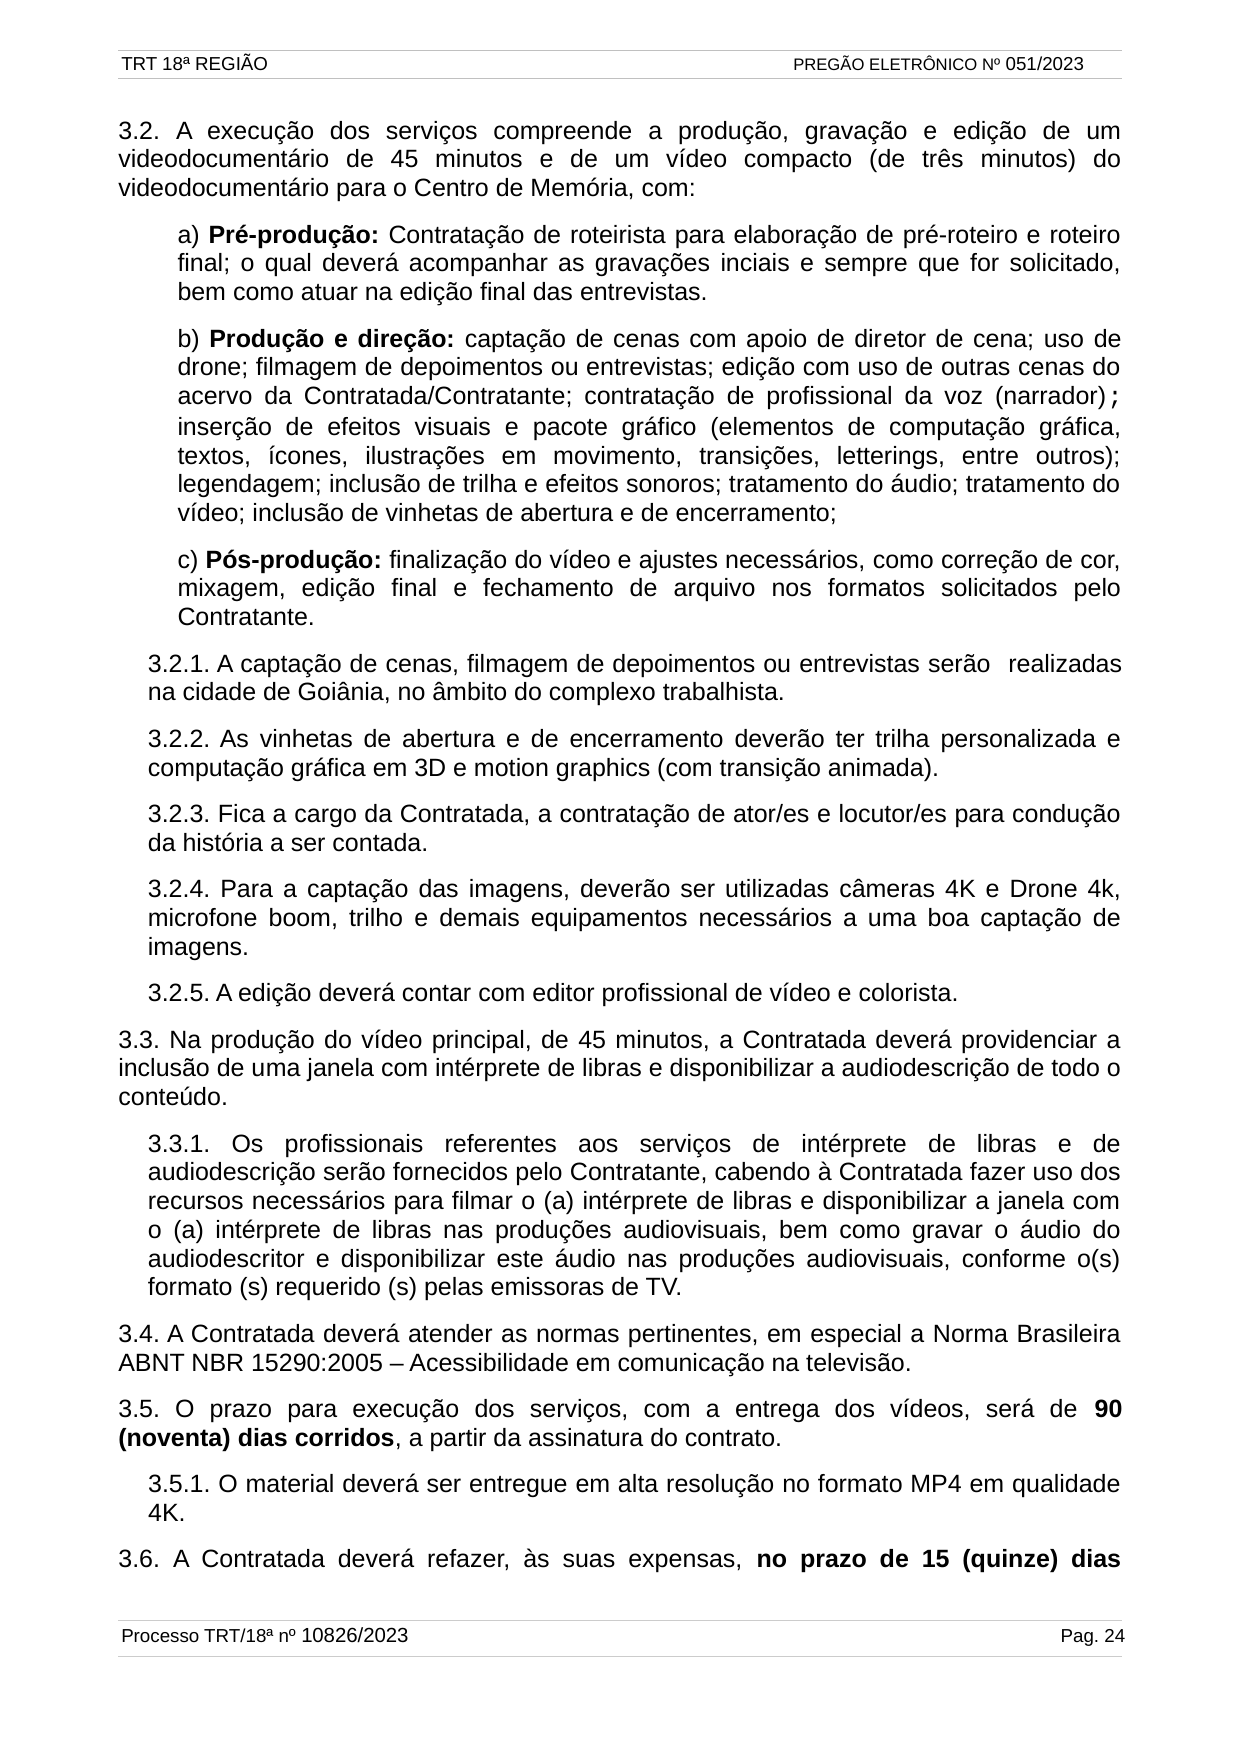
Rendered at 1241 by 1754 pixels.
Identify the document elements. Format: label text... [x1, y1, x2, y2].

list 3.2.5. A edição deverá contar com editor profissional de vídeo e colorista. [148, 978, 1122, 1007]
list 3.2.1. A captação de cenas, filmagem de depoimentos ou entrevistas serão realizadas na cidade de Goiânia, no âmbito do complexo trabalhista. [148, 649, 1122, 706]
text c) Pós-produção: finalização do vídeo e ajustes necessários, como correção de cor, mixagem, edição final e fechamento de arquivo nos formatos solicitados pelo Contratante. [177, 545, 1122, 631]
text b) Produção e direção: captação de cenas com apoio de diretor de cena; uso de drone; filmagem de depoimentos ou entrevistas; edição com uso de outras cenas do acervo da Contratada/Contratante; contratação de profissional da voz (narrador); inserção de efeitos visuais e pacote gráfico (elementos de computação gráfica, textos, ícones, ilustrações em movimento, transições, letterings, entre outros); legendagem; inclusão de trilha e efeitos sonoros; tratamento do áudio; tratamento do vídeo; inclusão de vinhetas de abertura e de encerramento; [177, 323, 1122, 527]
list 3.2.2. As vinhetas de abertura e de encerramento deverão ter trilha personalizada e computação gráfica em 3D e motion graphics (com transição animada). [148, 724, 1122, 781]
list 3.2.4. Para a captação das imagens, deverão ser utilizadas câmeras 4K e Drone 4k, microfone boom, trilho e demais equipamentos necessários a uma boa captação de imagens. [148, 874, 1122, 961]
text 3.6. A Contratada deverá refazer, às suas expensas, no prazo de 15 (quinze) dias [118, 1544, 1122, 1573]
text 3.5.1. O material deverá ser entregue em alta resolução no formato MP4 em qualidade 4K. [148, 1469, 1122, 1527]
text 3.3. Na produção do vídeo principal, de 45 minutos, a Contratada deverá providenciar a inclusão de uma janela com intérprete de libras e disponibilizar a audiodescrição de todo o conteúdo. [118, 1025, 1122, 1111]
text 3.2. A execução dos serviços compreende a produção, gravação e edição de um videodocumentário de 45 minutos e de um vídeo compacto (de três minutos) do videodocumentário para o Centro de Memória, com: [118, 116, 1122, 202]
text 3.3.1. Os profissionais referentes aos serviços de intérprete de libras e de audiodescrição serão fornecidos pelo Contratante, cabendo à Contratada fazer uso dos recursos necessários para filmar o (a) intérprete de libras e disponibilizar a janela com o (a) intérprete de libras nas produções audiovisuais, bem como gravar o áudio do audiodescritor e disponibilizar este áudio nas produções audiovisuais, conforme o(s) formato (s) requerido (s) pelas emissoras de TV. [148, 1129, 1122, 1301]
text 3.4. A Contratada deverá atender as normas pertinentes, em especial a Norma Brasileira ABNT NBR 15290:2005 – Acessibilidade em comunicação na televisão. [118, 1319, 1122, 1376]
list 3.2.3. Fica a cargo da Contratada, a contratação de ator/es e locutor/es para condução da história a ser contada. [148, 799, 1122, 857]
text a) Pré-produção: Contratação de roteirista para elaboração de pré-roteiro e roteiro final; o qual deverá acompanhar as gravações inciais e sempre que for solicitado, bem como atuar na edição final das entrevistas. [177, 219, 1122, 306]
text 3.5. O prazo para execução dos serviços, com a entrega dos vídeos, será de 90 (noventa) dias corridos, a partir da assinatura do contrato. [118, 1394, 1122, 1452]
